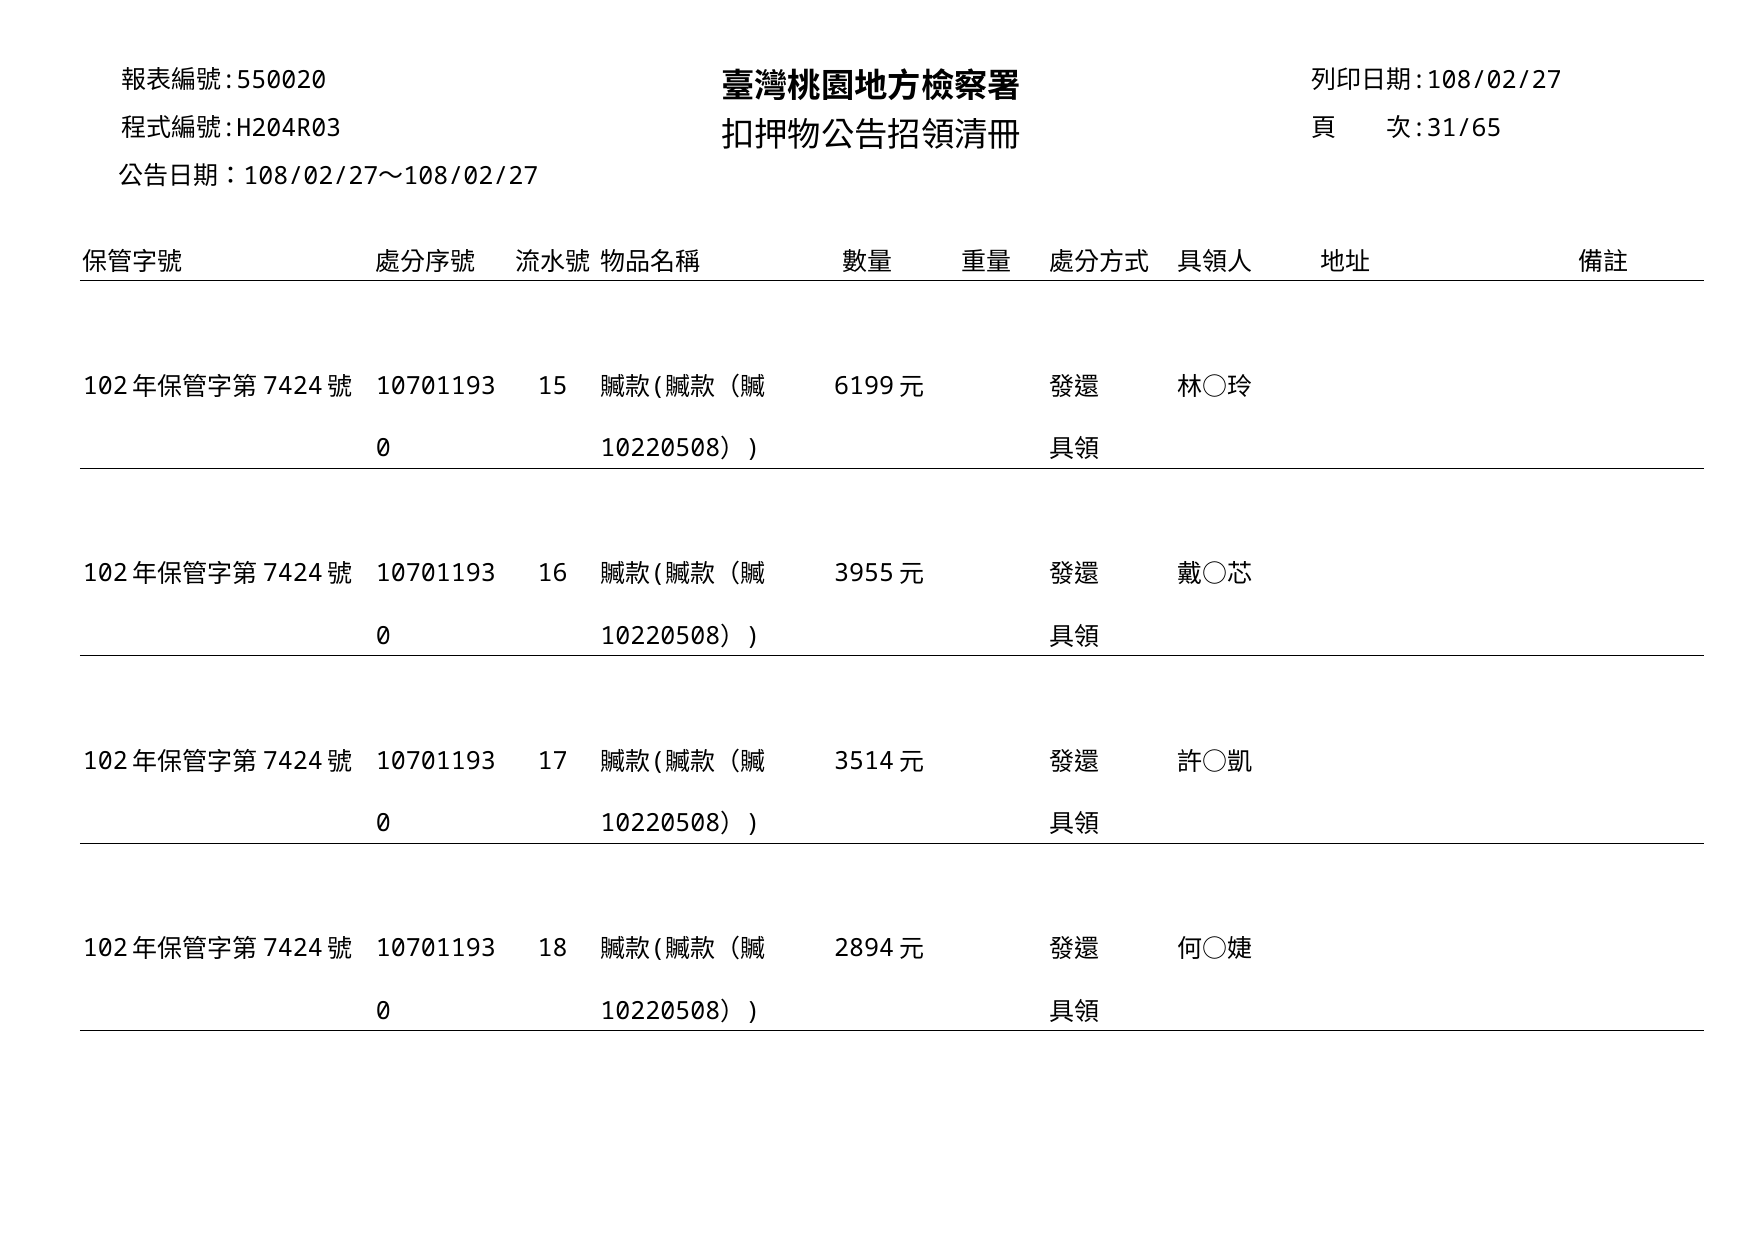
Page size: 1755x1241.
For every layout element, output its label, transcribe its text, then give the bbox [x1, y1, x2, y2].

table_cell 102年保管字第7424號 [80, 656, 373, 843]
table_header 保管字號 [80, 218, 373, 280]
table_cell [1317, 469, 1575, 655]
table_cell 15 [507, 281, 597, 468]
table_cell [1575, 656, 1704, 843]
table_cell [927, 656, 1046, 843]
table_cell [1317, 844, 1575, 1030]
table_cell 16 [507, 469, 597, 655]
table_cell 102年保管字第7424號 [80, 844, 373, 1030]
table_cell 17 [507, 656, 597, 843]
table_cell 贓款(贓款（贓10220508）) [597, 656, 807, 843]
table_cell 107011930 [373, 656, 507, 843]
table_cell 2894元 [808, 844, 927, 1030]
table_cell 何○婕 [1175, 844, 1317, 1030]
table_cell 贓款(贓款（贓10220508）) [597, 281, 807, 468]
table_cell 3514元 [808, 656, 927, 843]
table_cell [927, 469, 1046, 655]
table_cell 發還 具領 [1046, 844, 1175, 1030]
table_cell 102年保管字第7424號 [80, 469, 373, 655]
table_header 地址 [1317, 218, 1575, 280]
table_cell 戴○芯 [1175, 469, 1317, 655]
table_cell 發還 具領 [1046, 281, 1175, 468]
table_header 重量 [927, 218, 1046, 280]
table_cell 贓款(贓款（贓10220508）) [597, 469, 807, 655]
table_cell 林○玲 [1175, 281, 1317, 468]
table_cell [1575, 281, 1704, 468]
table_cell 6199元 [808, 281, 927, 468]
table_header 處分方式 [1046, 218, 1175, 280]
table_cell [1317, 656, 1575, 843]
table_header 處分序號 [373, 218, 507, 280]
table_cell 許○凱 [1175, 656, 1317, 843]
table_header 具領人 [1175, 218, 1317, 280]
table_cell 發還 具領 [1046, 656, 1175, 843]
table_cell 發還 具領 [1046, 469, 1175, 655]
table_header 數量 [808, 218, 927, 280]
table_cell 107011930 [373, 281, 507, 468]
table_cell [1575, 844, 1704, 1030]
table_header 備註 [1575, 218, 1704, 280]
table_cell [927, 281, 1046, 468]
table_cell 102年保管字第7424號 [80, 281, 373, 468]
table_cell 3955元 [808, 469, 927, 655]
table_cell 107011930 [373, 844, 507, 1030]
table_cell 18 [507, 844, 597, 1030]
table_header 流水號 [507, 218, 597, 280]
table_cell 贓款(贓款（贓10220508）) [597, 844, 807, 1030]
table_cell [927, 844, 1046, 1030]
table_cell [1575, 469, 1704, 655]
table_header 物品名稱 [597, 218, 807, 280]
table_cell 107011930 [373, 469, 507, 655]
table_cell [1317, 281, 1575, 468]
